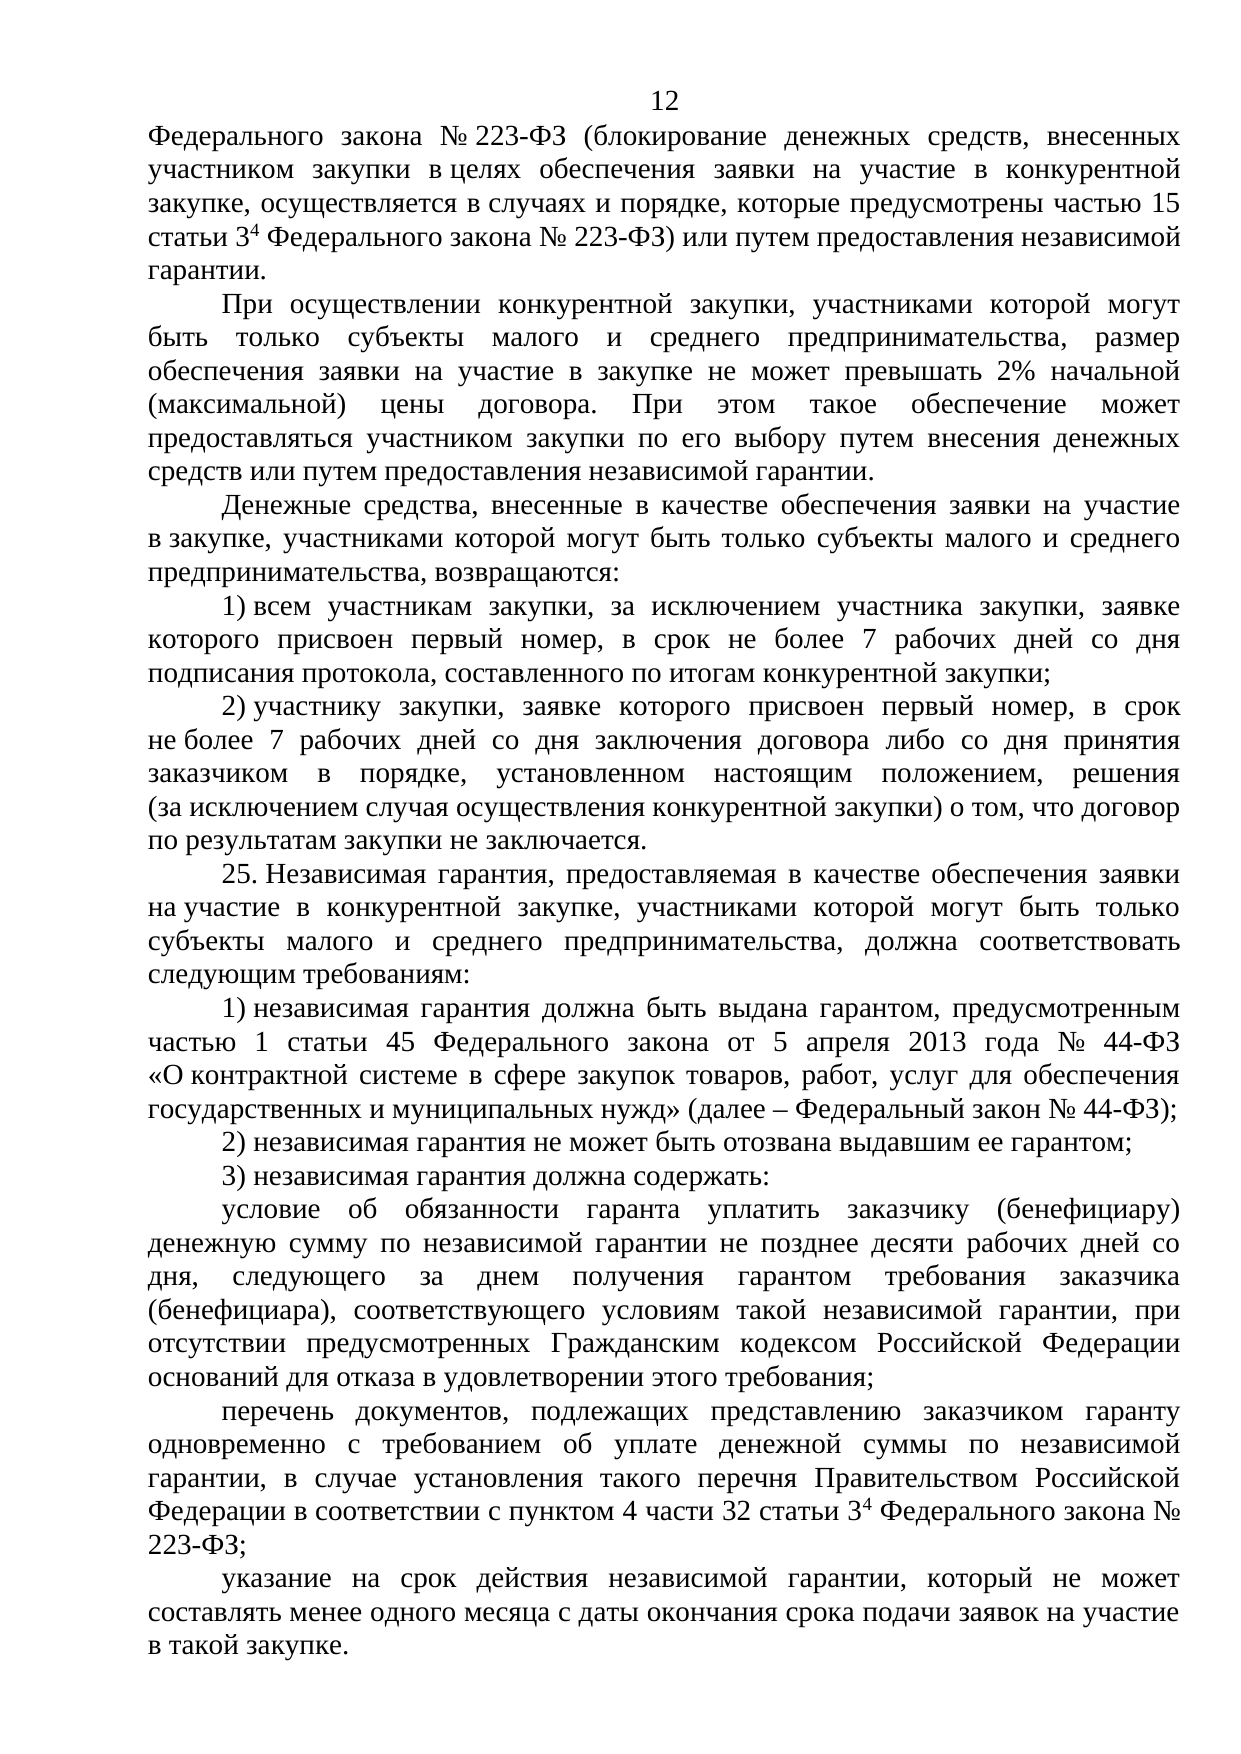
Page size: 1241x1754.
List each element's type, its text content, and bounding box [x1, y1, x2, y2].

text указание на срок действия независимой гарантии, который не может составлять менее одного месяца с даты окончания срока подачи заявок на участие в такой закупке. [148, 1560, 1181, 1661]
text 3) независимая гарантия должна содержать: [148, 1158, 1181, 1191]
text Федерального закона № 223-ФЗ (блокирование денежных средств, внесенных участником закупки в целях обеспечения заявки на участие в конкурентной закупке, осуществляется в случаях и порядке, которые предусмотрены частью 15 статьи 34 Федерального закона № 223-ФЗ) или путем предоставления независимой гарантии. [148, 118, 1181, 286]
text 2) участнику закупки, заявке которого присвоен первый номер, в срок не более 7 рабочих дней со дня заключения договора либо со дня принятия заказчиком в порядке, установленном настоящим положением, решения (за исключением случая осуществления конкурентной закупки) о том, что договор по результатам закупки не заключается. [148, 688, 1181, 856]
text Денежные средства, внесенные в качестве обеспечения заявки на участие в закупке, участниками которой могут быть только субъекты малого и среднего предпринимательства, возвращаются: [148, 487, 1181, 588]
text 25. Независимая гарантия, предоставляемая в качестве обеспечения заявки на участие в конкурентной закупке, участниками которой могут быть только субъекты малого и среднего предпринимательства, должна соответствовать следующим требованиям: [148, 856, 1181, 990]
text 1) независимая гарантия должна быть выдана гарантом, предусмотренным частью 1 статьи 45 Федерального закона от 5 апреля 2013 года № 44-ФЗ «О контрактной системе в сфере закупок товаров, работ, услуг для обеспечения государственных и муниципальных нужд» (далее – Федеральный закон № 44-ФЗ); [148, 990, 1181, 1124]
text При осуществлении конкурентной закупки, участниками которой могут быть только субъекты малого и среднего предпринимательства, размер обеспечения заявки на участие в закупке не может превышать 2% начальной (максимальной) цены договора. При этом такое обеспечение может предоставляться участником закупки по его выбору путем внесения денежных средств или путем предоставления независимой гарантии. [148, 286, 1181, 487]
text 1) всем участникам закупки, за исключением участника закупки, заявке которого присвоен первый номер, в срок не более 7 рабочих дней со дня подписания протокола, составленного по итогам конкурентной закупки; [148, 588, 1181, 688]
text перечень документов, подлежащих представлению заказчиком гаранту одновременно с требованием об уплате денежной суммы по независимой гарантии, в случае установления такого перечня Правительством Российской Федерации в соответствии с пунктом 4 части 32 статьи 34 Федерального закона № 223-ФЗ; [148, 1393, 1181, 1560]
text 2) независимая гарантия не может быть отозвана выдавшим ее гарантом; [148, 1124, 1181, 1158]
text условие об обязанности гаранта уплатить заказчику (бенефициару) денежную сумму по независимой гарантии не позднее десяти рабочих дней со дня, следующего за днем получения гарантом требования заказчика (бенефициара), соответствующего условиям такой независимой гарантии, при отсутствии предусмотренных Гражданским кодексом Российской Федерации оснований для отказа в удовлетворении этого требования; [148, 1191, 1181, 1393]
